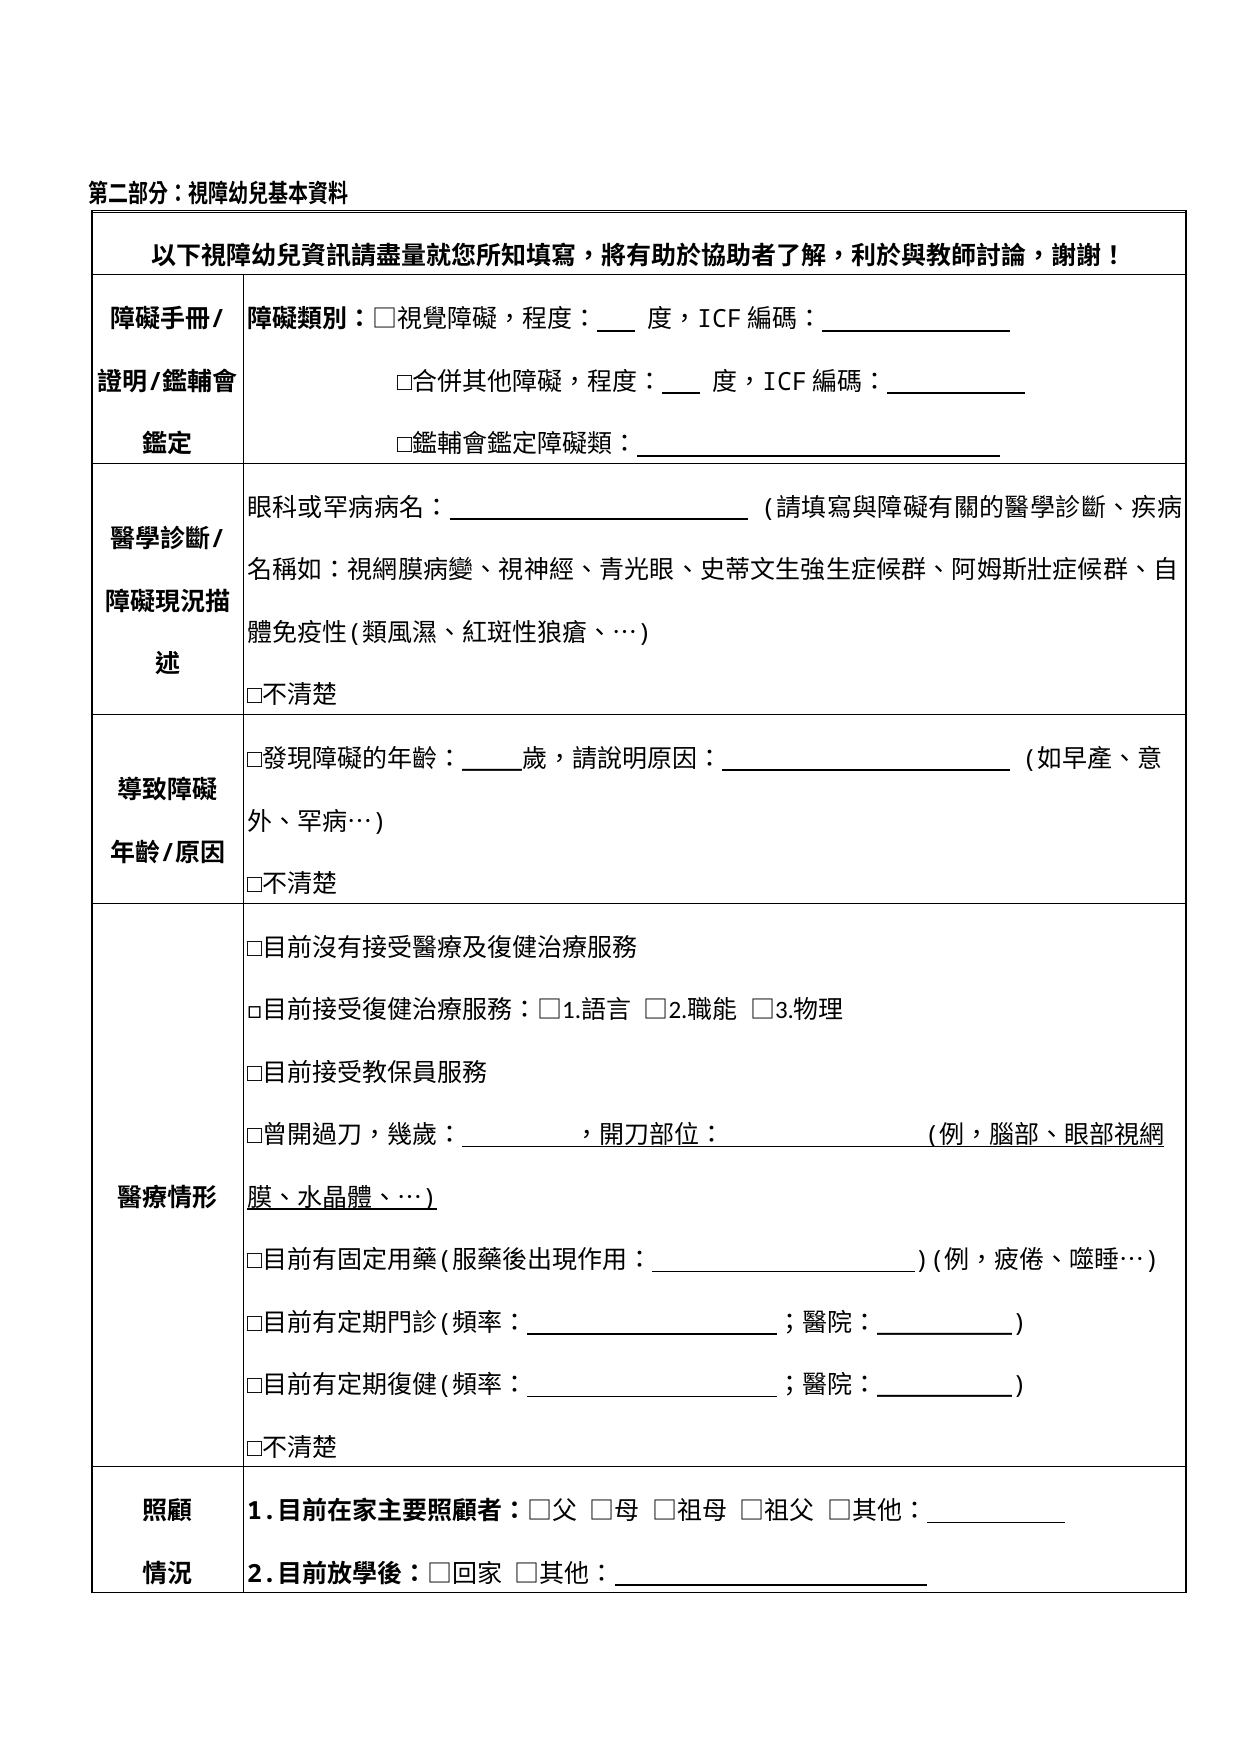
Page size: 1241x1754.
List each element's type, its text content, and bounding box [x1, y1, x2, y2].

table_cell 醫學診斷/ 障礙現況描述 [93, 464, 243, 714]
table_cell 1.目前在家主要照顧者：□父 □母 □祖母 □祖父 □其他： 2.目前放學後：□回家 □其他： [244, 1467, 1185, 1592]
table_cell 照顧 情況 [93, 1467, 243, 1592]
table_header 以下視障幼兒資訊請盡量就您所知填寫，將有助於協助者了解，利於與教師討論，謝謝！ [93, 213, 1185, 274]
table_cell 障礙類別：□視覺障礙，程度： 度，ICF編碼： □合併其他障礙，程度： 度，ICF編碼： □鑑輔會鑑定障礙類： [244, 275, 1185, 463]
table_cell 導致障礙 年齡/原因 [93, 715, 243, 902]
table_cell 眼科或罕病病名： (請填寫與障礙有關的醫學診斷、疾病名稱如：視網膜病變、視神經、青光眼、史蒂文生強生症候群、阿姆斯壯症候群、自體免疫性(類風濕、紅斑性狼瘡、…) □不清楚 [244, 464, 1185, 714]
table_cell □目前沒有接受醫療及復健治療服務 □目前接受復健治療服務：□1.語言 □2.職能 □3.物理 □目前接受教保員服務 □曾開過刀，幾歲： ，開刀部位： (例，腦部、眼部視網膜、水晶體、…) □目前有固定用藥(服藥後出現作用： )(例，疲倦、噬睡…) □目前有定期門診(頻率： ；醫院：_________) □目前有定期復健(頻率： ；醫院：_________) □不清楚 [244, 904, 1185, 1466]
table_cell 醫療情形 [93, 904, 243, 1466]
table_cell 障礙手冊/ 證明/鑑輔會鑑定 [93, 275, 243, 463]
text 第二部分：視障幼兒基本資料 [89, 169, 1152, 210]
table_cell □發現障礙的年齡：____歲，請說明原因： (如早產、意外、罕病…) □不清楚 [244, 715, 1185, 902]
